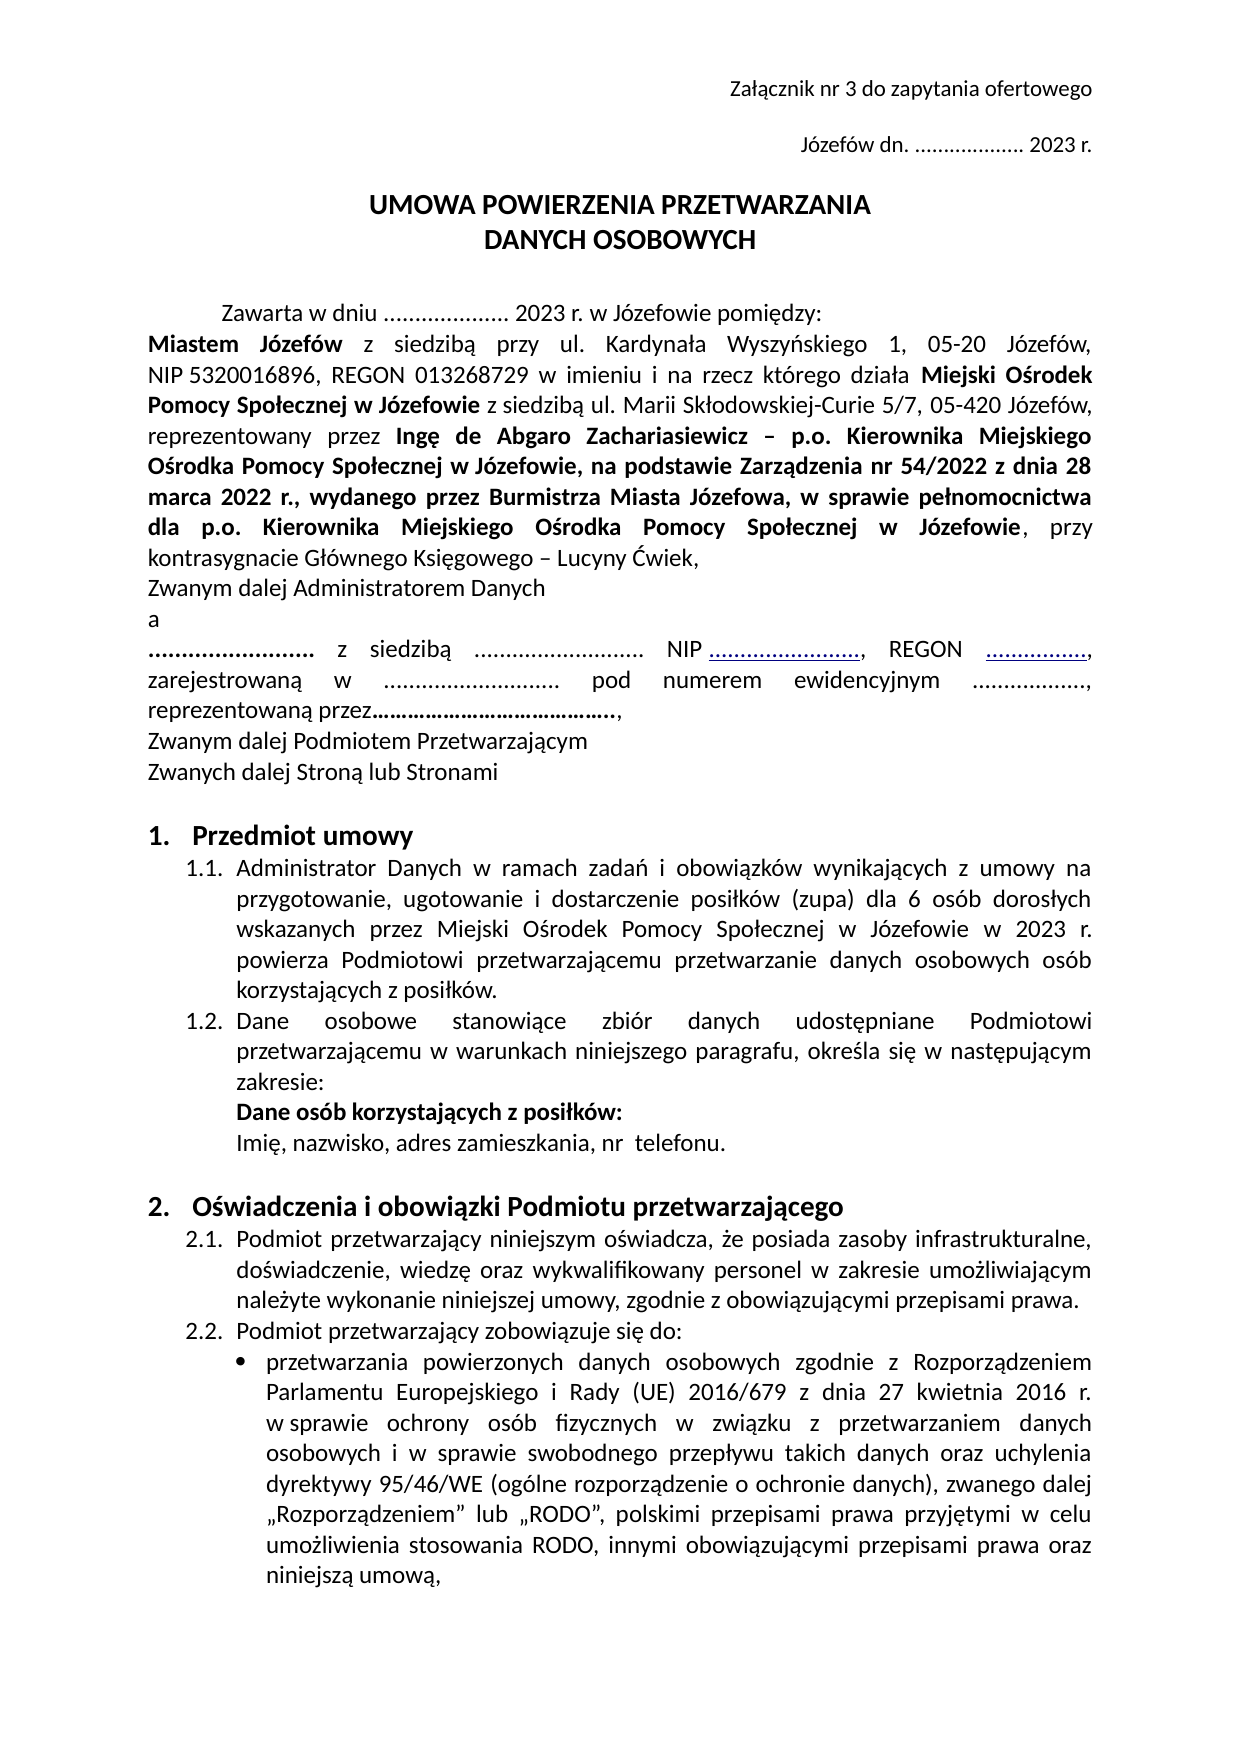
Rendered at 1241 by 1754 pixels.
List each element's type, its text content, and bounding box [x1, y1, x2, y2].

list Podmiot przetwarzający zobowiązuje się do: [185, 1315, 1093, 1346]
list Oświadczenia i obowiązki Podmiotu przetwarzającego [148, 1188, 1093, 1224]
list Podmiot przetwarzający niniejszym oświadcza, że posiada zasoby infrastrukturalne, doświadczenie, wiedzę oraz wykwalifikowany personel w zakresie umożliwiającym należyte wykonanie niniejszej umowy, zgodnie z obowiązującymi przepisami prawa. [185, 1224, 1093, 1315]
list Dane osobowe stanowiące zbiór danych udostępniane Podmiotowi przetwarzającemu w warunkach niniejszego paragrafu, określa się w następującym zakresie: [185, 1005, 1093, 1096]
text Zwanych dalej Stroną lub Stronami [148, 756, 1093, 786]
text Zwanym dalej Administratorem Danych [148, 572, 1093, 603]
list przetwarzania powierzonych danych osobowych zgodnie z Rozporządzeniem Parlamentu Europejskiego i Rady (UE) 2016/679 z dnia 27 kwietnia 2016 r. w sprawie ochrony osób fizycznych w związku z przetwarzaniem danych osobowych i w sprawie swobodnego przepływu takich danych oraz uchylenia dyrektywy 95/46/WE (ogólne rozporządzenie o ochronie danych), zwanego dalej „Rozporządzeniem” lub „RODO”, polskimi przepisami prawa przyjętymi w celu umożliwienia stosowania RODO, innymi obowiązującymi przepisami prawa oraz niniejszą umową, [236, 1346, 1093, 1590]
text Umowa powierzenia przetwarzania [148, 186, 1093, 221]
text a [148, 603, 1093, 633]
text ......................... z siedzibą ........................... NIP ........................, REGON ................, zarejestrowaną w ............................ pod numerem ewidencyjnym .................., reprezentowaną przez………………………………….., [148, 633, 1093, 725]
list Administrator Danych w ramach zadań i obowiązków wynikających z umowy na przygotowanie, ugotowanie i dostarczenie posiłków (zupa) dla 6 osób dorosłych wskazanych przez Miejski Ośrodek Pomocy Społecznej w Józefowie w 2023 r. powierza Podmiotowi przetwarzającemu przetwarzanie danych osobowych osób korzystających z posiłków. [185, 852, 1093, 1005]
text Zawarta w dniu .................... 2023 r. w Józefowie pomiędzy: [148, 293, 1093, 328]
text danych osobowych [148, 221, 1093, 257]
text Józefów dn. ................... 2023 r. [148, 130, 1093, 158]
text Zwanym dalej Podmiotem Przetwarzającym [148, 725, 1093, 756]
list Przedmiot umowy [148, 817, 1093, 852]
text Miastem Józefów z siedzibą przy ul. Kardynała Wyszyńskiego 1, 05-20 Józefów, NIP 5320016896, REGON 013268729 w imieniu i na rzecz którego działa Miejski Ośrodek Pomocy Społecznej w Józefowie z siedzibą ul. Marii Skłodowskiej-Curie 5/7, 05-420 Józefów, reprezentowany przez Ingę de Abgaro Zachariasiewicz – p.o. Kierownika Miejskiego Ośrodka Pomocy Społecznej w Józefowie, na podstawie Zarządzenia nr 54/2022 z dnia 28 marca 2022 r., wydanego przez Burmistrza Miasta Józefowa, w sprawie pełnomocnictwa dla p.o. Kierownika Miejskiego Ośrodka Pomocy Społecznej w Józefowie, przy kontrasygnacie Głównego Księgowego – Lucyny Ćwiek, [148, 328, 1093, 572]
text Dane osób korzystających z posiłków: [162, 1096, 1093, 1127]
text Imię, nazwisko, adres zamieszkania, nr telefonu. [236, 1127, 1093, 1157]
